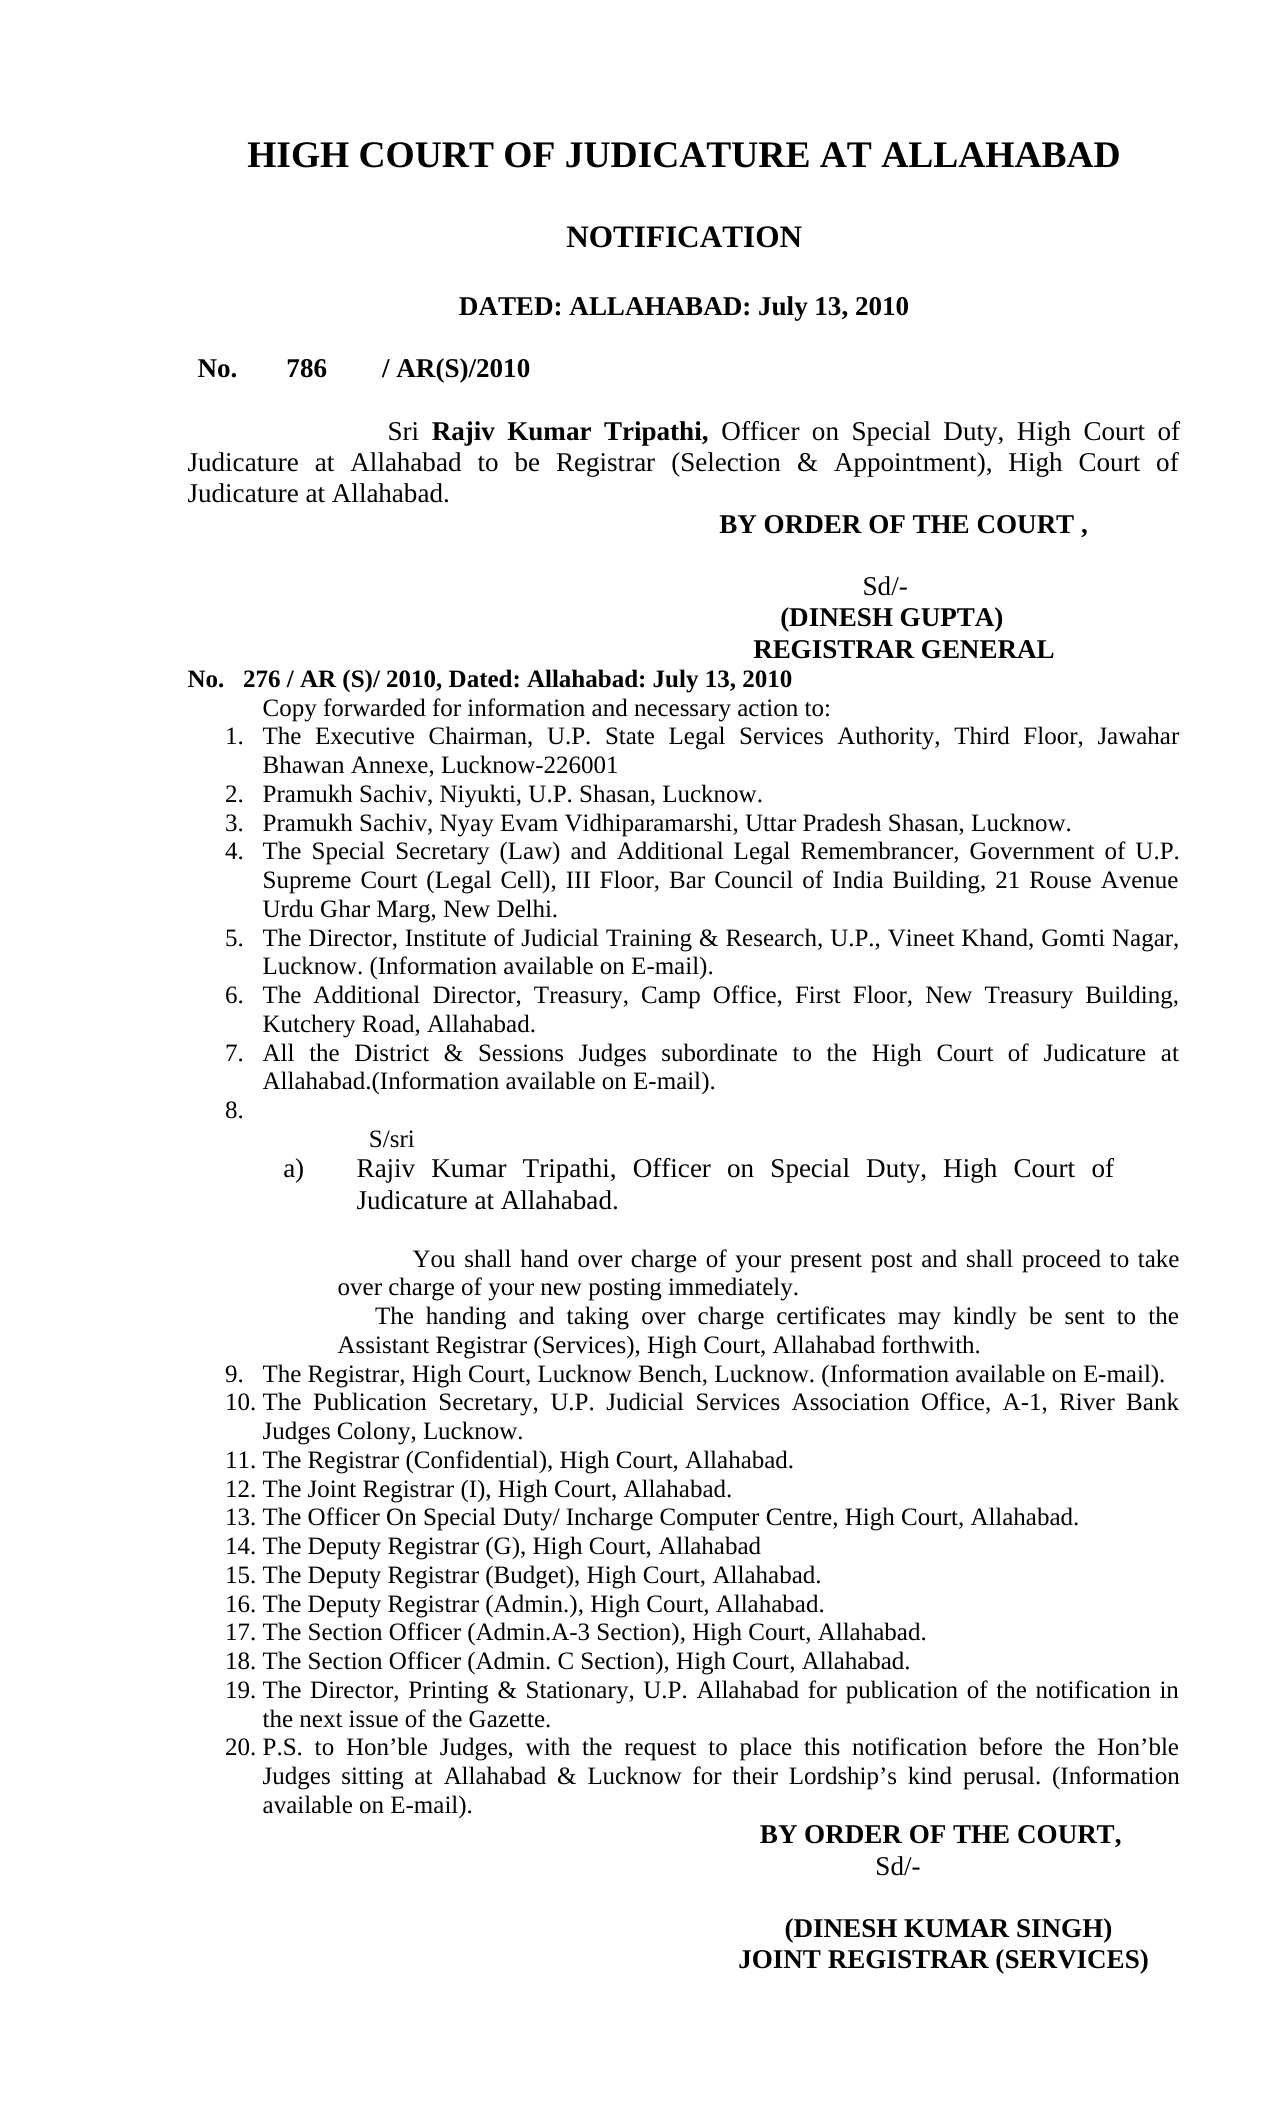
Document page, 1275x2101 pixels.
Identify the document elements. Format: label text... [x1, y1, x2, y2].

list The Additional Director, Treasury, Camp Office, First Floor, New Treasury Building, Kutchery Road, Allahabad. [225, 980, 1181, 1038]
list The Director, Institute of Judicial Training & Research, U.P., Vineet Khand, Gomti Nagar, Lucknow. (Information available on E-mail). [225, 923, 1181, 980]
text Sd/- [712, 570, 1181, 602]
text The handing and taking over charge certificates may kindly be sent to the Assistant Registrar (Services), High Court, Allahabad forthwith. [337, 1301, 1181, 1359]
list The Deputy Registrar (Budget), High Court, Allahabad. [225, 1560, 1181, 1589]
list The Registrar, High Court, Lucknow Bench, Lucknow. (Information available on E-mail). [225, 1359, 1181, 1387]
text (DINESH GUPTA) [187, 602, 1182, 633]
list Pramukh Sachiv, Nyay Evam Vidhiparamarshi, Uttar Pradesh Shasan, Lucknow. [225, 808, 1181, 836]
text BY ORDER OF THE COURT , [562, 508, 1181, 539]
list The Deputy Registrar (Admin.), High Court, Allahabad. [225, 1589, 1181, 1617]
list The Director, Printing & Stationary, U.P. Allahabad for publication of the notification in the next issue of the Gazette. [225, 1675, 1181, 1732]
list The Joint Registrar (I), High Court, Allahabad. [225, 1474, 1181, 1502]
list The Officer On Special Duty/ Incharge Computer Centre, High Court, Allahabad. [225, 1502, 1181, 1531]
list S/sri [225, 1124, 1181, 1153]
list The Executive Chairman, U.P. State Legal Services Authority, Third Floor, Jawahar Bhawan Annexe, Lucknow-226001 [225, 721, 1181, 779]
list The Deputy Registrar (G), High Court, Allahabad [225, 1531, 1181, 1560]
text You shall hand over charge of your present post and shall proceed to take over charge of your new posting immediately. [300, 1244, 1181, 1301]
text HIGH COURT OF JUDICATURE AT ALLAHABAD [187, 132, 1181, 175]
text Copy forwarded for information and necessary action to: [187, 693, 1181, 721]
text JOINT REGISTRAR (SERVICES) [187, 1943, 1182, 1974]
text Sd/- [712, 1850, 1181, 1881]
list The Section Officer (Admin.A-3 Section), High Court, Allahabad. [225, 1617, 1181, 1646]
list The Section Officer (Admin. C Section), High Court, Allahabad. [225, 1646, 1181, 1675]
text REGISTRAR GENERAL [637, 633, 1181, 664]
subtitle DATED: ALLAHABAD: July 13, 2010 [187, 290, 1181, 321]
text (DINESH KUMAR SINGH) [712, 1912, 1181, 1943]
list The Special Secretary (Law) and Additional Legal Remembrancer, Government of U.P. Supreme Court (Legal Cell), III Floor, Bar Council of India Building, 21 Rouse Avenue Urdu Ghar Marg, New Delhi. [225, 836, 1181, 923]
table_header / AR(S)/2010 [364, 353, 714, 383]
table_header [272, 1153, 345, 1215]
list The Registrar (Confidential), High Court, Allahabad. [225, 1445, 1181, 1474]
table_header No. [186, 353, 275, 383]
table_header Rajiv Kumar Tripathi, Officer on Special Duty, High Court of Judicature at Allahabad. [345, 1153, 1127, 1215]
subtitle No. 276 / AR (S)/ 2010, Dated: Allahabad: July 13, 2010 [187, 664, 1181, 693]
table_header 786 [275, 353, 364, 383]
subtitle NOTIFICATION [187, 218, 1181, 254]
list P.S. to Hon’ble Judges, with the request to place this notification before the Hon’ble Judges sitting at Allahabad & Lucknow for their Lordship’s kind perusal. (Information available on E-mail). [225, 1732, 1181, 1819]
list All the District & Sessions Judges subordinate to the High Court of Judicature at Allahabad.(Information available on E-mail). [225, 1038, 1181, 1095]
text BY ORDER OF THE COURT, [562, 1819, 1181, 1850]
text Sri Rajiv Kumar Tripathi, Officer on Special Duty, High Court of Judicature at Allahabad to be Registrar (Selection & Appointment), High Court of Judicature at Allahabad. [187, 415, 1181, 508]
list Pramukh Sachiv, Niyukti, U.P. Shasan, Lucknow. [225, 779, 1181, 808]
list The Publication Secretary, U.P. Judicial Services Association Office, A-1, River Bank Judges Colony, Lucknow. [225, 1387, 1181, 1445]
